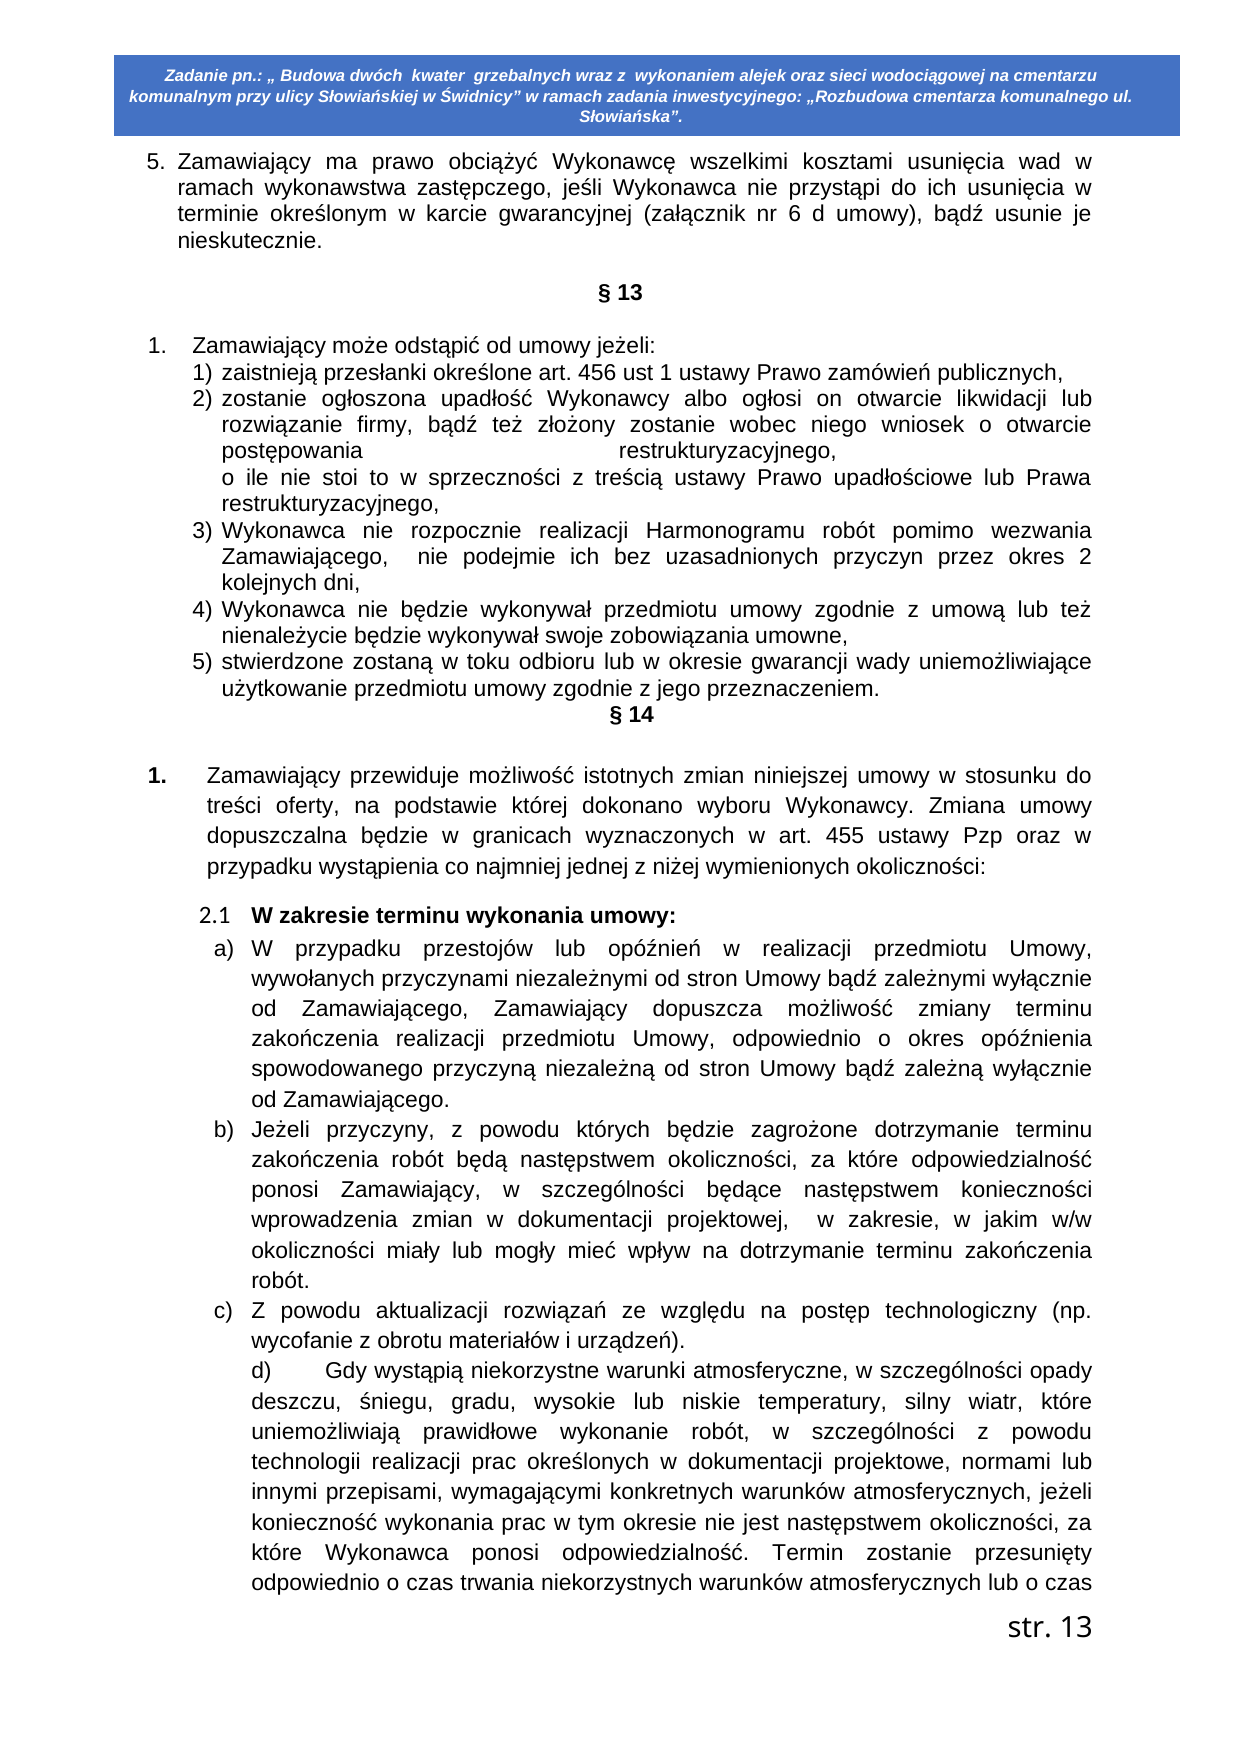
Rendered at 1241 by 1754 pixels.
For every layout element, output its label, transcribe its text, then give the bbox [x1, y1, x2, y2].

list Gdy wystąpią niekorzystne warunki atmosferyczne, w szczególności opady deszczu, śniegu, gradu, wysokie lub niskie temperatury, silny wiatr, które uniemożliwiają prawidłowe wykonanie robót, w szczególności z powodu technologii realizacji prac określonych w dokumentacji projektowe, normami lub innymi przepisami, wymagającymi konkretnych warunków atmosferycznych, jeżeli konieczność wykonania prac w tym okresie nie jest następstwem okoliczności, za które Wykonawca ponosi odpowiedzialność. Termin zostanie przesunięty odpowiednio o czas trwania niekorzystnych warunków atmosferycznych lub o czas [251, 1357, 1093, 1595]
list Z powodu aktualizacji rozwiązań ze względu na postęp technologiczny (np. wycofanie z obrotu materiałów i urządzeń). [214, 1297, 1093, 1354]
list Jeżeli przyczyny, z powodu których będzie zagrożone dotrzymanie terminu zakończenia robót będą następstwem okoliczności, za które odpowiedzialność ponosi Zamawiający, w szczególności będące następstwem konieczności wprowadzenia zmian w dokumentacji projektowej, w zakresie, w jakim w/w okoliczności miały lub mogły mieć wpływ na dotrzymanie terminu zakończenia robót. [214, 1116, 1093, 1293]
list Zamawiający przewiduje możliwość istotnych zmian niniejszej umowy w stosunku do treści oferty, na podstawie której dokonano wyboru Wykonawcy. Zmiana umowy dopuszczalna będzie w granicach wyznaczonych w art. 455 ustawy Pzp oraz w przypadku wystąpienia co najmniej jednej z niżej wymienionych okoliczności: [148, 762, 1093, 879]
list stwierdzone zostaną w toku odbioru lub w okresie gwarancji wady uniemożliwiające użytkowanie przedmiotu umowy zgodnie z jego przeznaczeniem. [192, 648, 1093, 701]
list W przypadku przestojów lub opóźnień w realizacji przedmiotu Umowy, wywołanych przyczynami niezależnymi od stron Umowy bądź zależnymi wyłącznie od Zamawiającego, Zamawiający dopuszcza możliwość zmiany terminu zakończenia realizacji przedmiotu Umowy, odpowiednio o okres opóźnienia spowodowanego przyczyną niezależną od stron Umowy bądź zależną wyłącznie od Zamawiającego. [214, 934, 1093, 1112]
text § 13 [148, 279, 1093, 306]
list Wykonawca nie będzie wykonywał przedmiotu umowy zgodnie z umową lub też nienależycie będzie wykonywał swoje zobowiązania umowne, [192, 596, 1093, 648]
list W zakresie terminu wykonania umowy: [199, 899, 1093, 930]
list Zamawiający może odstąpić od umowy jeżeli: [148, 332, 1093, 358]
list Wykonawca nie rozpocznie realizacji Harmonogramu robót pomimo wezwania Zamawiającego, nie podejmie ich bez uzasadnionych przyczyn przez okres 2 kolejnych dni, [192, 517, 1093, 596]
list Zamawiający ma prawo obciążyć Wykonawcę wszelkimi kosztami usunięcia wad w ramach wykonawstwa zastępczego, jeśli Wykonawca nie przystąpi do ich usunięcia w terminie określonym w karcie gwarancyjnej (załącznik nr 6 d umowy), bądź usunie je nieskutecznie. [146, 148, 1093, 253]
list zaistnieją przesłanki określone art. 456 ust 1 ustawy Prawo zamówień publicznych, [192, 358, 1093, 385]
text § 14 [148, 701, 1093, 727]
list zostanie ogłoszona upadłość Wykonawcy albo ogłosi on otwarcie likwidacji lub rozwiązanie firmy, bądź też złożony zostanie wobec niego wniosek o otwarcie postępowania restrukturyzacyjnego, o ile nie stoi to w sprzeczności z treścią ustawy Prawo upadłościowe lub Prawa restrukturyzacyjnego, [192, 385, 1093, 517]
